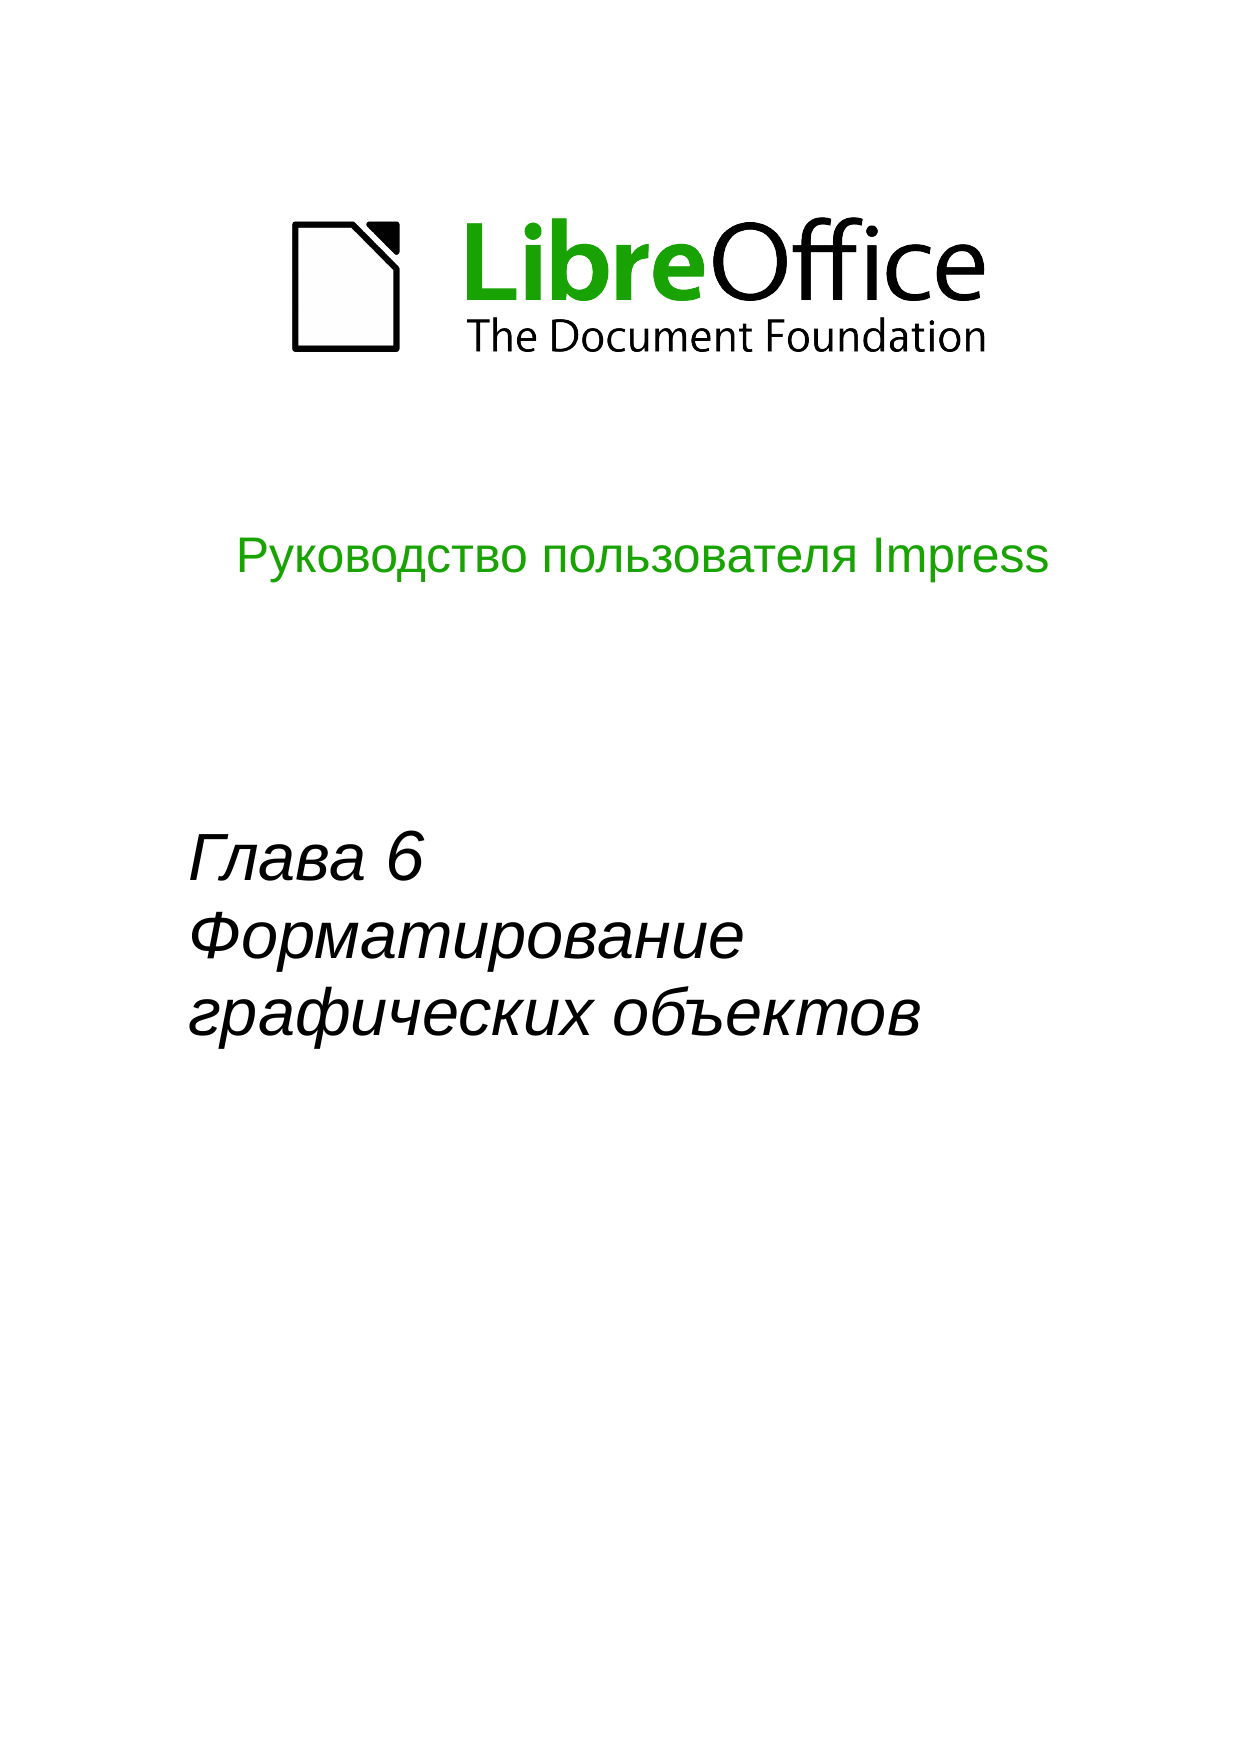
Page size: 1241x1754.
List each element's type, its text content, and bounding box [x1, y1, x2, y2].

picture [250, 186, 1035, 387]
text Руководство пользователя Impress [188, 526, 1098, 583]
subtitle Глава 6 Форматирование графических объектов [188, 814, 1098, 1049]
